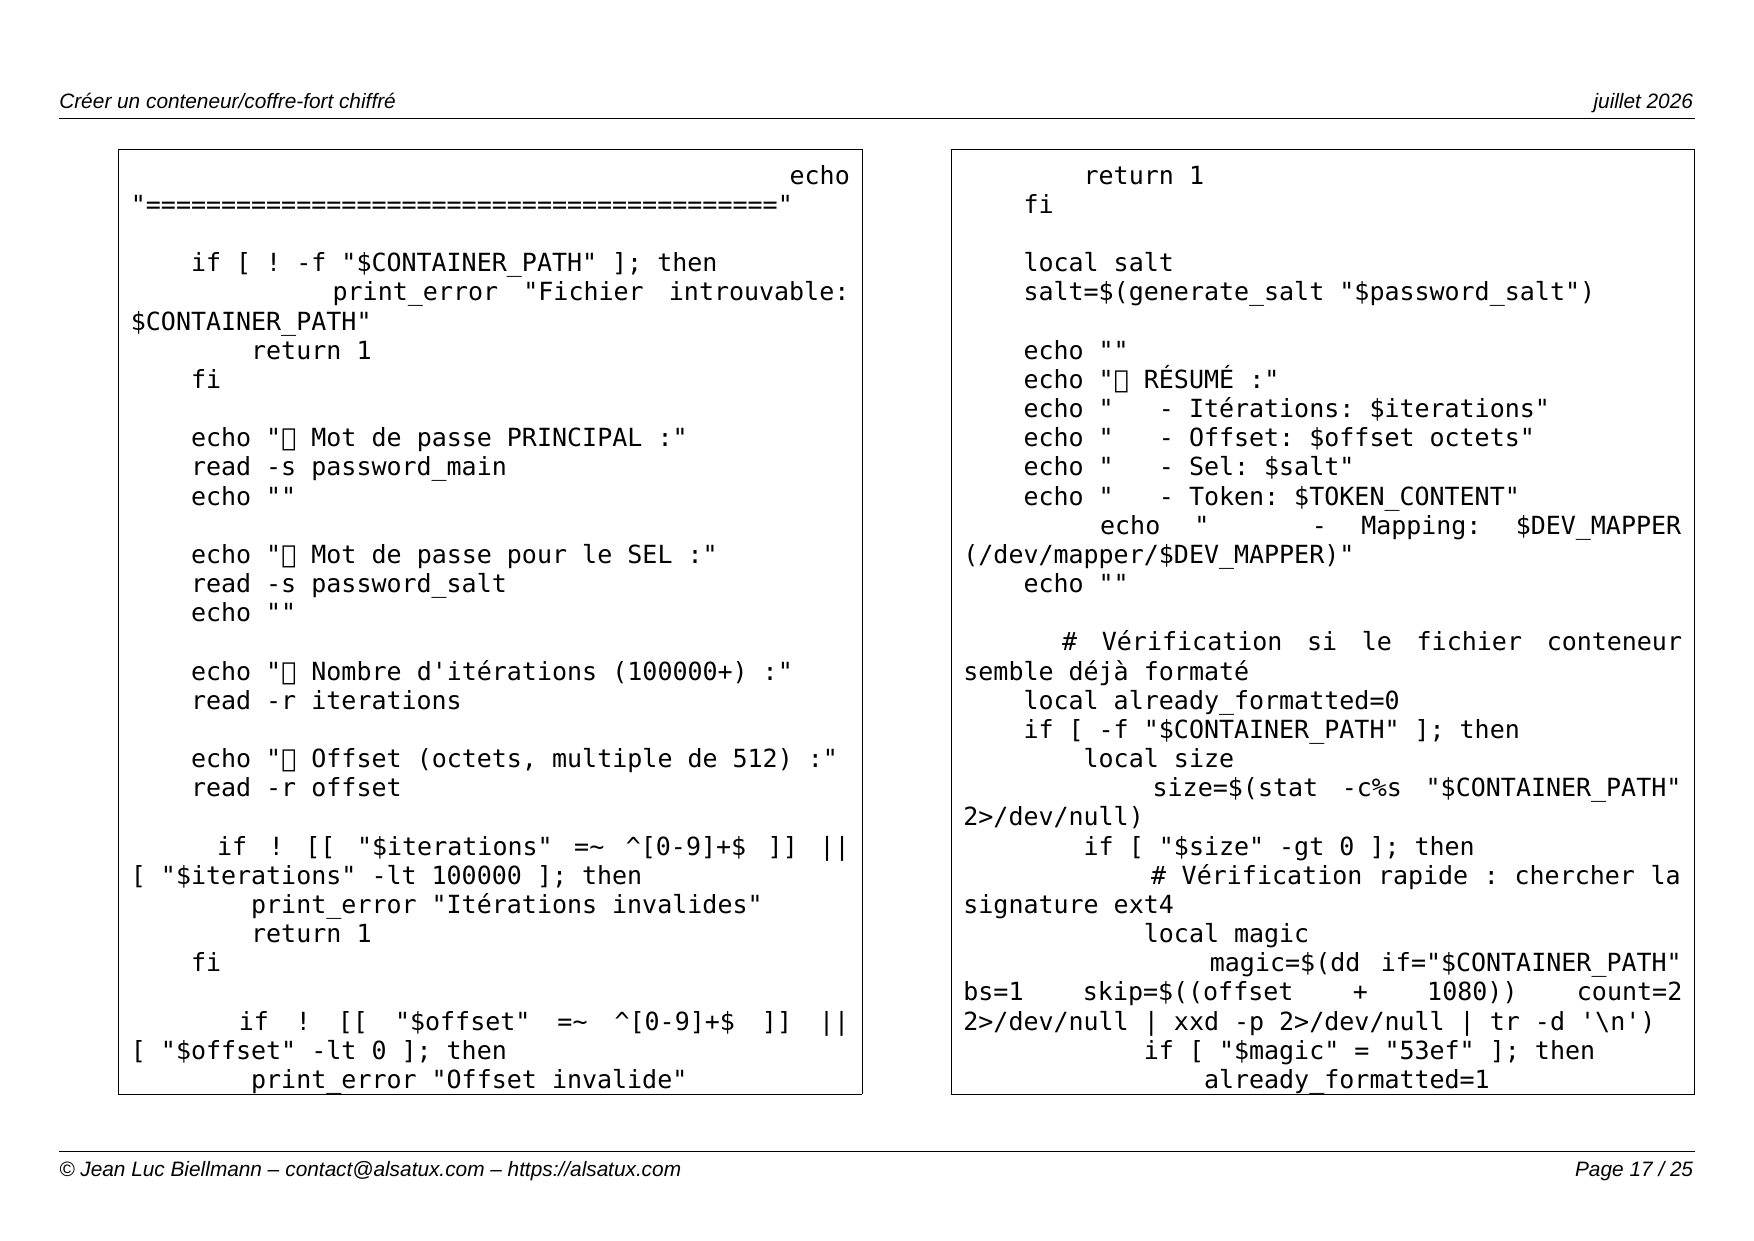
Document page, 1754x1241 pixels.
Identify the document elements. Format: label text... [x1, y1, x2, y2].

text if ! [[ "$iterations" =~ ^[0-9]+$ ]] || [ "$iterations" -lt 100000 ]; then [119, 819, 862, 878]
text read -r offset [119, 761, 862, 803]
text if [ "$magic" = "53ef" ]; then [952, 1023, 1694, 1053]
text if ! [[ "$offset" =~ ^[0-9]+$ ]] || [ "$offset" -lt 0 ]; then [119, 994, 862, 1053]
text if [ -f "$CONTAINER_PATH" ]; then [952, 703, 1694, 732]
text return 1 [952, 150, 1694, 178]
text read -s password_salt [119, 557, 862, 586]
text echo "📝 Nombre d'itérations (100000+) :" [119, 644, 862, 673]
text magic=$(dd if="$CONTAINER_PATH" bs=1 skip=$((offset + 1080)) count=2 2>/dev/null | xxd -p 2>/dev/null | tr -d '\n') [952, 936, 1694, 1023]
text echo " - Sel: $salt" [952, 440, 1694, 469]
text echo "" [119, 586, 862, 628]
text echo "==========================================" [119, 150, 862, 219]
text fi [119, 353, 862, 394]
text echo "📝 Mot de passe pour le SEL :" [119, 528, 862, 557]
text echo "📝 Offset (octets, multiple de 512) :" [119, 732, 862, 761]
text local magic [952, 907, 1694, 936]
text size=$(stat -c%s "$CONTAINER_PATH" 2>/dev/null) [952, 761, 1694, 819]
text fi [119, 936, 862, 978]
text if [ ! -f "$CONTAINER_PATH" ]; then [119, 236, 862, 265]
text local size [952, 732, 1694, 761]
text print_error "Fichier introuvable: $CONTAINER_PATH" [119, 265, 862, 323]
text read -s password_main [119, 440, 862, 469]
text read -r iterations [119, 673, 862, 715]
text local salt [952, 236, 1694, 265]
text echo "" [952, 323, 1694, 353]
text echo "📝 Mot de passe PRINCIPAL :" [119, 411, 862, 440]
text echo " - Itérations: $iterations" [952, 382, 1694, 411]
text echo "" [952, 557, 1694, 598]
text print_error "Offset invalide" [119, 1053, 862, 1094]
text if [ "$size" -gt 0 ]; then [952, 819, 1694, 848]
text # Vérification si le fichier conteneur semble déjà formaté [952, 615, 1694, 673]
text return 1 [119, 907, 862, 936]
text print_error "Itérations invalides" [119, 878, 862, 907]
text # Vérification rapide : chercher la signature ext4 [952, 848, 1694, 907]
text echo " - Offset: $offset octets" [952, 411, 1694, 440]
text echo " - Mapping: $DEV_MAPPER (/dev/mapper/$DEV_MAPPER)" [952, 498, 1694, 557]
text local already_formatted=0 [952, 673, 1694, 703]
text echo "" [119, 469, 862, 511]
text fi [952, 178, 1694, 219]
text salt=$(generate_salt "$password_salt") [952, 265, 1694, 307]
text echo "📌 RÉSUMÉ :" [952, 353, 1694, 382]
text already_formatted=1 [952, 1053, 1694, 1094]
text return 1 [119, 323, 862, 353]
text echo " - Token: $TOKEN_CONTENT" [952, 469, 1694, 498]
